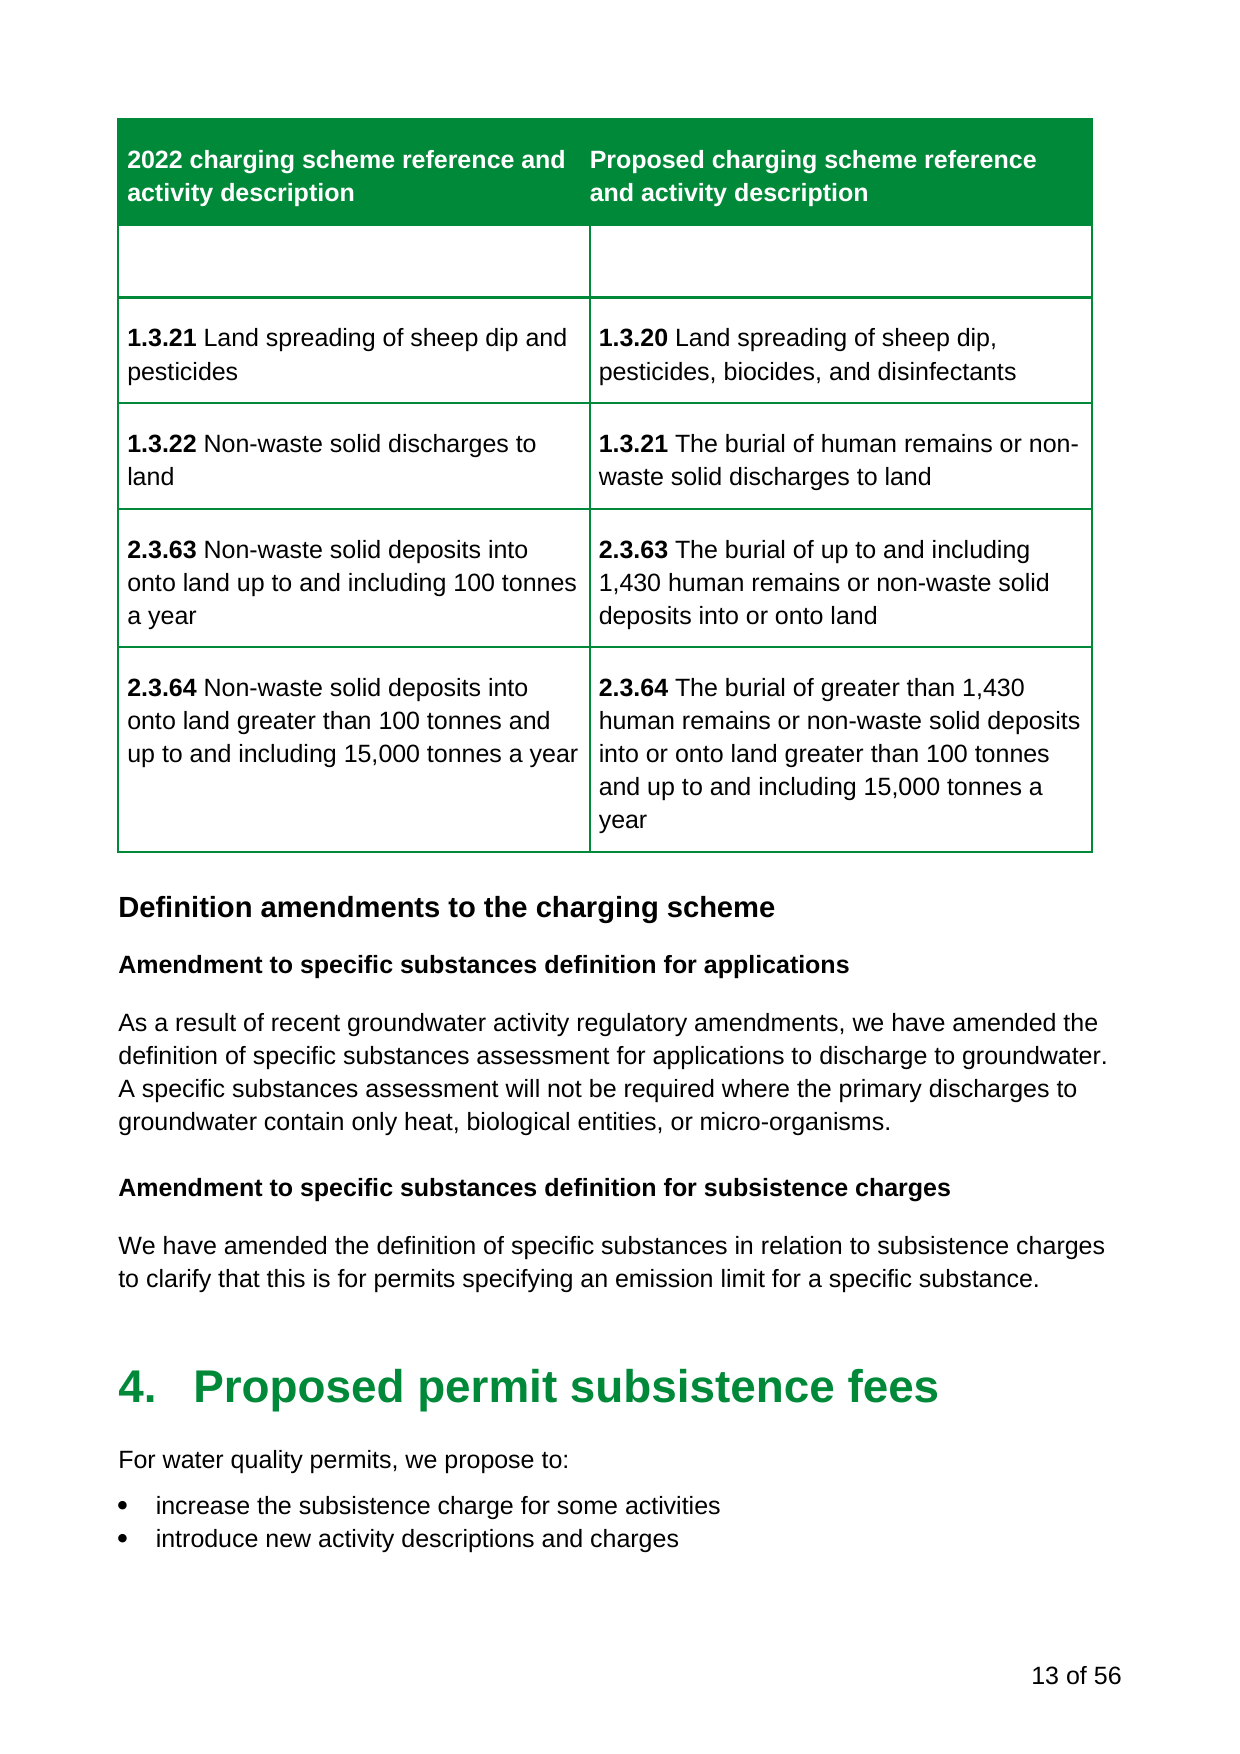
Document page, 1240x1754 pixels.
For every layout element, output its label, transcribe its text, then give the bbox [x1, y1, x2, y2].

text As a result of recent groundwater activity regulatory amendments, we have amended the definition of specific substances assessment for applications to discharge to groundwater. A specific substances assessment will not be required where the primary discharges to groundwater contain only heat, biological entities, or micro-organisms. [118, 1008, 1121, 1136]
list introduce new activity descriptions and charges [118, 1524, 1121, 1553]
table_header Proposed charging scheme reference and activity description [591, 120, 1091, 224]
table_header 2022 charging scheme reference and activity description [119, 120, 589, 224]
list increase the subsistence charge for some activities [118, 1491, 1121, 1520]
subtitle Amendment to specific substances definition for subsistence charges [118, 1173, 1121, 1202]
table_cell [119, 226, 589, 296]
table_cell [591, 226, 1091, 296]
table_cell 1.3.22 Non-waste solid discharges to land [119, 404, 589, 508]
subtitle Proposed permit subsistence fees [118, 1360, 1121, 1413]
text We have amended the definition of specific substances in relation to subsistence charges to clarify that this is for permits specifying an emission limit for a specific substance. [118, 1231, 1121, 1293]
subtitle Amendment to specific substances definition for applications [118, 950, 1121, 979]
subtitle Definition amendments to the charging scheme [118, 891, 1121, 924]
table_cell 1.3.21 Land spreading of sheep dip and pesticides [119, 299, 589, 402]
table_cell 2.3.63 Non-waste solid deposits into onto land up to and including 100 tonnes a year [119, 510, 589, 646]
table_cell 1.3.21 The burial of human remains or non-waste solid discharges to land [591, 404, 1091, 508]
text For water quality permits, we propose to: [118, 1445, 1121, 1474]
table_cell 1.3.20 Land spreading of sheep dip, pesticides, biocides, and disinfectants [591, 299, 1091, 402]
table_cell 2.3.64 The burial of greater than 1,430 human remains or non-waste solid deposits into or onto land greater than 100 tonnes and up to and including 15,000 tonnes a year [591, 648, 1091, 851]
table_cell 2.3.63 The burial of up to and including 1,430 human remains or non-waste solid deposits into or onto land [591, 510, 1091, 646]
table_cell 2.3.64 Non-waste solid deposits into onto land greater than 100 tonnes and up to and including 15,000 tonnes a year [119, 648, 589, 851]
